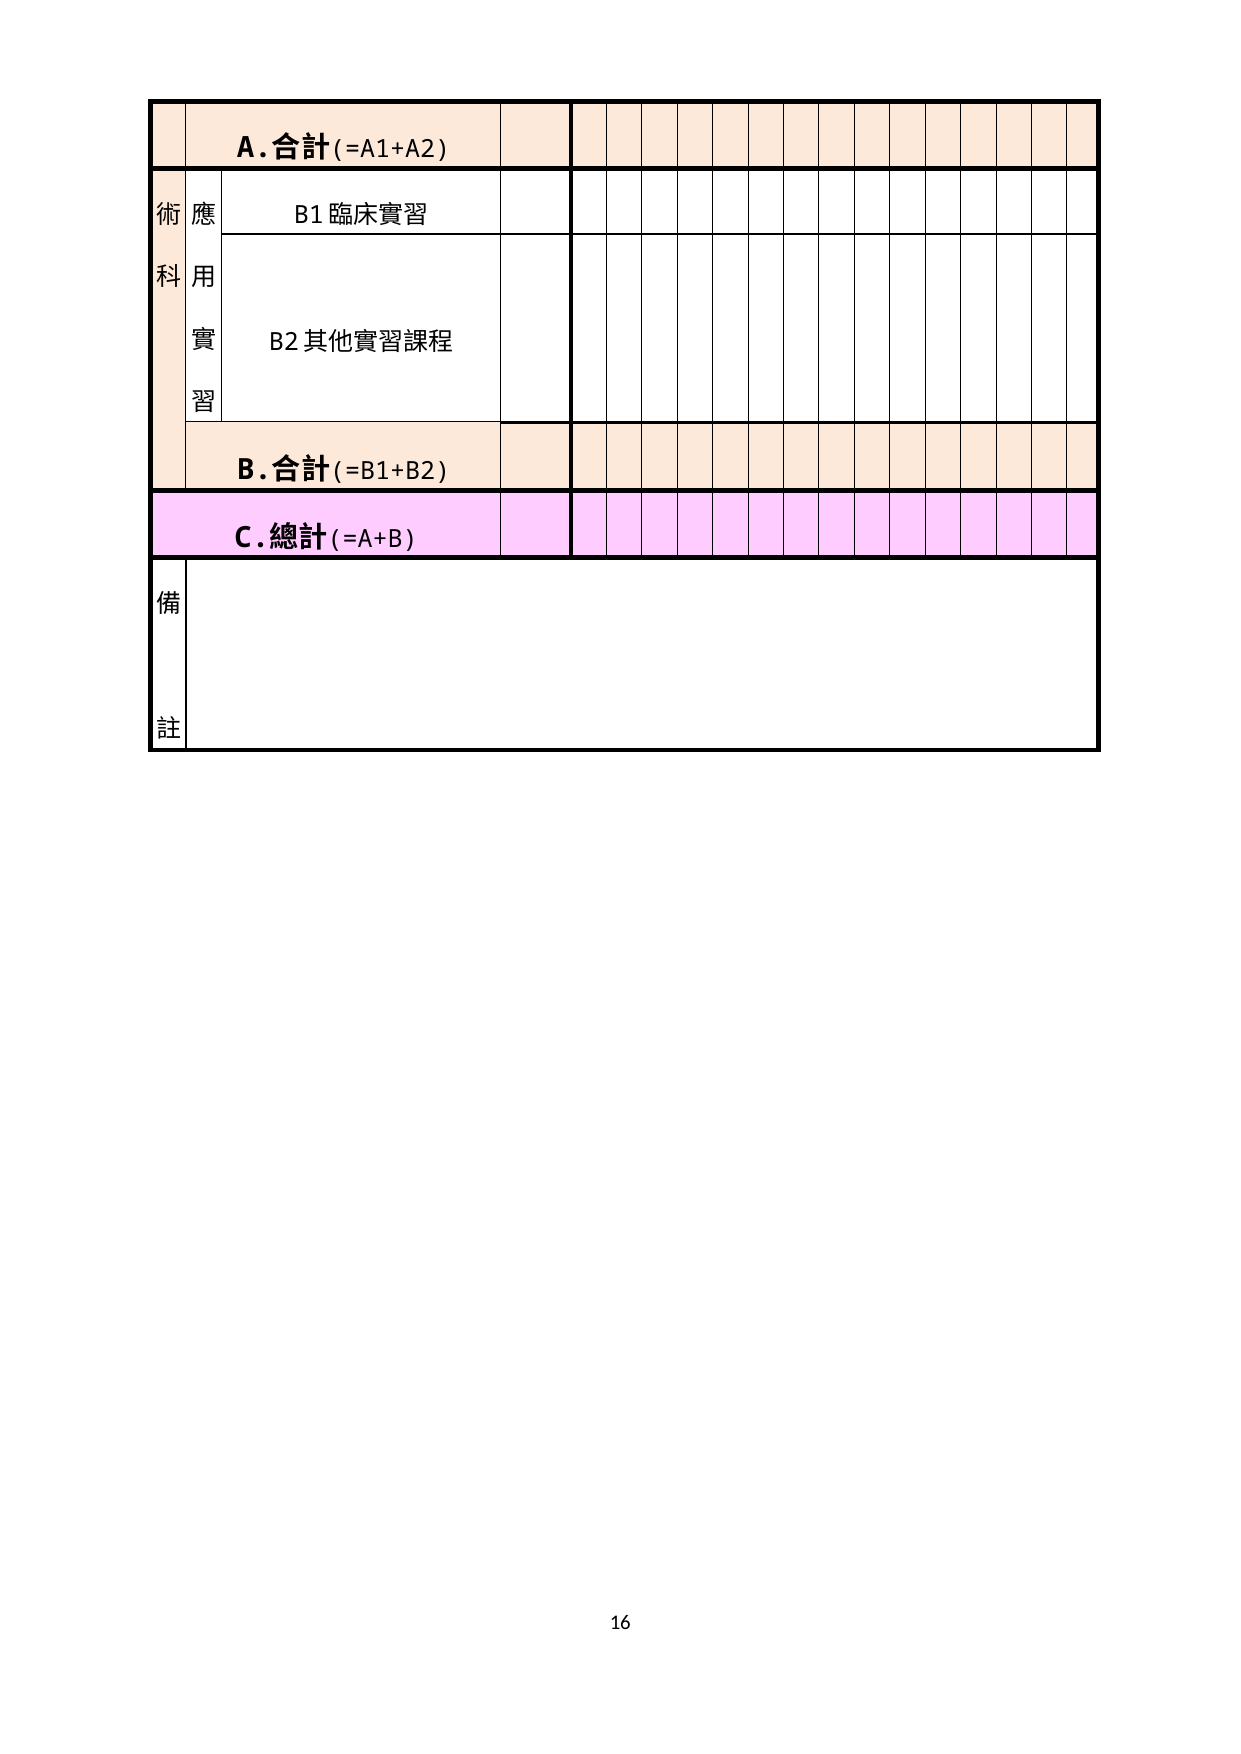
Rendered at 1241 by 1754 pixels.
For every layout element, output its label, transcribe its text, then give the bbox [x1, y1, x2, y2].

table_cell [926, 104, 960, 166]
table_cell [997, 424, 1031, 488]
table_cell [678, 171, 712, 233]
table_cell [855, 424, 889, 488]
table_cell [187, 560, 1096, 747]
table_cell C.總計(=A+B) [153, 493, 500, 555]
table_cell [784, 235, 818, 421]
table_cell [678, 235, 712, 421]
table_cell [784, 104, 818, 166]
table_cell [961, 235, 996, 421]
table_cell [784, 424, 818, 488]
table_cell 術 科 [153, 171, 185, 488]
table_cell [819, 104, 854, 166]
table_cell [926, 424, 960, 488]
table_cell [819, 493, 854, 555]
table_cell [1032, 424, 1066, 488]
table_cell [501, 493, 569, 555]
table_cell [573, 493, 606, 555]
table_cell [997, 171, 1031, 233]
table_cell [573, 104, 606, 166]
table_cell [890, 493, 925, 555]
table_cell [1032, 493, 1066, 555]
table_cell [607, 171, 641, 233]
table_cell [501, 171, 569, 233]
table_cell [890, 171, 925, 233]
table_cell [573, 235, 606, 421]
table_cell [749, 171, 783, 233]
table_cell [1032, 235, 1066, 421]
table_cell [573, 424, 606, 488]
table_cell [890, 235, 925, 421]
table_cell B1臨床實習 [222, 171, 500, 233]
table_cell [855, 171, 889, 233]
table_cell [678, 104, 712, 166]
table_cell [573, 171, 606, 233]
table_cell [642, 104, 677, 166]
table_cell [678, 424, 712, 488]
table_cell [642, 235, 677, 421]
table_cell [607, 493, 641, 555]
table_cell [749, 493, 783, 555]
table_cell [855, 493, 889, 555]
table_cell [961, 171, 996, 233]
table_cell [642, 171, 677, 233]
table_cell 備 註 [153, 560, 185, 747]
table_cell [784, 493, 818, 555]
table_cell [713, 104, 748, 166]
table_cell [501, 104, 569, 166]
table_cell [1032, 171, 1066, 233]
table_cell [997, 235, 1031, 421]
table_cell [997, 104, 1031, 166]
table_cell [1067, 493, 1096, 555]
table_cell [784, 171, 818, 233]
table_cell [926, 493, 960, 555]
table_cell [501, 424, 569, 488]
table_cell [749, 235, 783, 421]
table_cell [1067, 104, 1096, 166]
table_cell [1032, 104, 1066, 166]
table_cell [607, 424, 641, 488]
table_cell B2其他實習課程 [222, 235, 500, 421]
table_cell [501, 235, 569, 421]
table_cell B.合計(=B1+B2) [186, 422, 500, 488]
table_cell 學 科 [153, 104, 185, 166]
table_cell [926, 235, 960, 421]
table_cell [961, 424, 996, 488]
table_cell [1067, 171, 1096, 233]
table_cell [926, 171, 960, 233]
table_cell [607, 104, 641, 166]
table_cell [749, 424, 783, 488]
table_cell [713, 171, 748, 233]
table_cell [890, 104, 925, 166]
table_cell [890, 424, 925, 488]
table_cell [961, 104, 996, 166]
table_cell [819, 235, 854, 421]
table_cell [961, 493, 996, 555]
table_cell [997, 493, 1031, 555]
table_cell [713, 424, 748, 488]
table_cell [819, 424, 854, 488]
table_cell [607, 235, 641, 421]
table_cell [749, 104, 783, 166]
table_cell [678, 493, 712, 555]
table_cell A.合計(=A1+A2) [186, 104, 500, 166]
table_cell [855, 104, 889, 166]
table_cell [819, 171, 854, 233]
table_cell [713, 235, 748, 421]
table_cell [1067, 235, 1096, 421]
table_cell [642, 493, 677, 555]
table_cell [855, 235, 889, 421]
table_cell [1067, 424, 1096, 488]
table_cell [642, 424, 677, 488]
table_cell 應用實習 [186, 171, 221, 421]
table_cell [713, 493, 748, 555]
